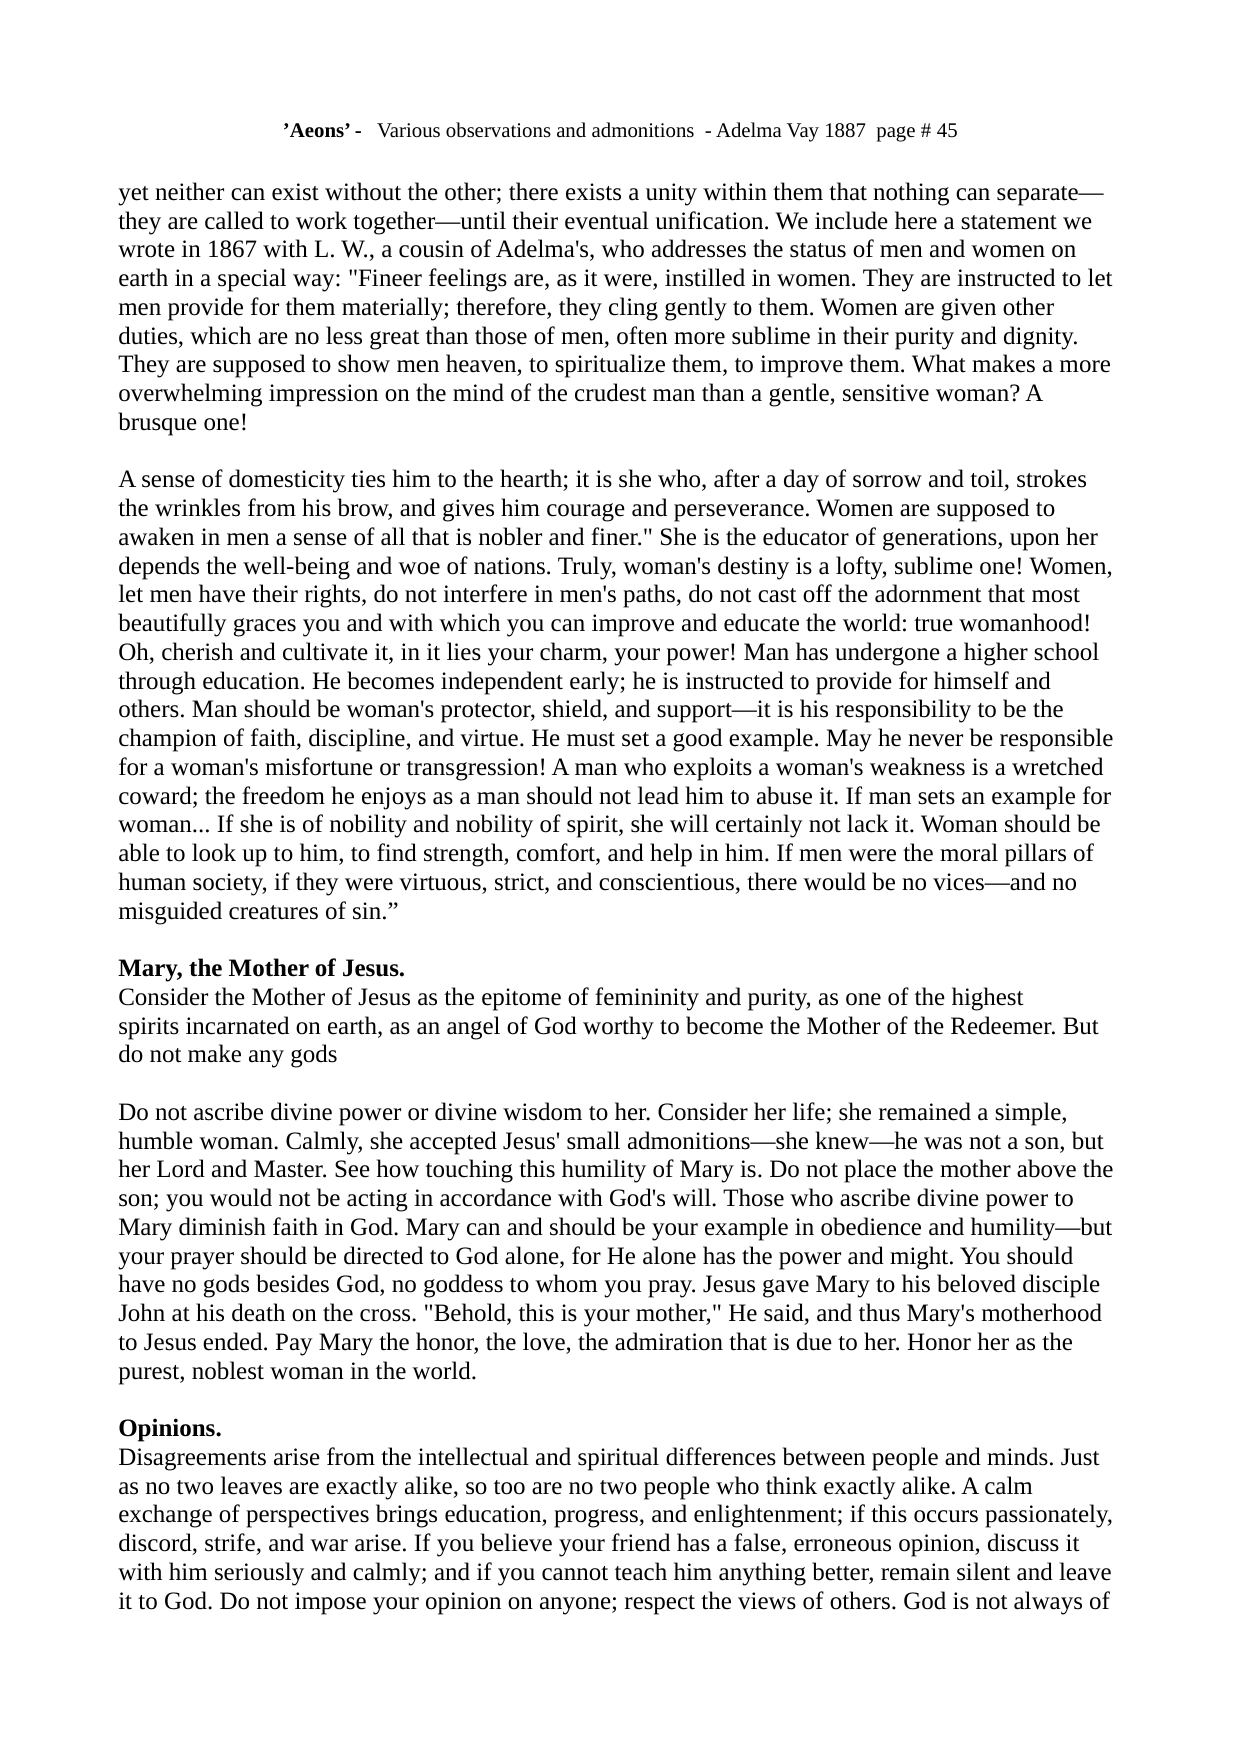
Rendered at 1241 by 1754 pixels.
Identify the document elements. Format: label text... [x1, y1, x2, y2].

text spirits incarnated on earth, as an angel of God worthy to become the Mother of the Redeemer. But do not make any gods [118, 1011, 1122, 1068]
text Opinions. [118, 1413, 1122, 1442]
text Do not ascribe divine power or divine wisdom to her. Consider her life; she remained a simple, humble woman. Calmly, she accepted Jesus' small admonitions—she knew—he was not a son, but her Lord and Master. See how touching this humility of Mary is. Do not place the mother above the son; you would not be acting in accordance with God's will. Those who ascribe divine power to Mary diminish faith in God. Mary can and should be your example in obedience and humility—but your prayer should be directed to God alone, for He alone has the power and might. You should have no gods besides God, no goddess to whom you pray. Jesus gave Mary to his beloved disciple John at his death on the cross. "Behold, this is your mother," He said, and thus Mary's motherhood to Jesus ended. Pay Mary the honor, the love, the admiration that is due to her. Honor her as the purest, noblest woman in the world. [118, 1097, 1122, 1384]
text A sense of domesticity ties him to the hearth; it is she who, after a day of sorrow and toil, strokes the wrinkles from his brow, and gives him courage and perseverance. Women are supposed to awaken in men a sense of all that is nobler and finer." She is the educator of generations, upon her depends the well-being and woe of nations. Truly, woman's destiny is a lofty, sublime one! Women, let men have their rights, do not interfere in men's paths, do not cast off the adornment that most beautifully graces you and with which you can improve and educate the world: true womanhood! Oh, cherish and cultivate it, in it lies your charm, your power! Man has undergone a higher school through education. He becomes independent early; he is instructed to provide for himself and others. Man should be woman's protector, shield, and support—it is his responsibility to be the champion of faith, discipline, and virtue. He must set a good example. May he never be responsible for a woman's misfortune or transgression! A man who exploits a woman's weakness is a wretched coward; the freedom he enjoys as a man should not lead him to abuse it. If man sets an example for woman... If she is of nobility and nobility of spirit, she will certainly not lack it. Woman should be able to look up to him, to find strength, comfort, and help in him. If men were the moral pillars of human society, if they were virtuous, strict, and conscientious, there would be no vices—and no misguided creatures of sin.” [118, 464, 1122, 924]
text yet neither can exist without the other; there exists a unity within them that nothing can separate—they are called to work together—until their eventual unification. We include here a statement we wrote in 1867 with L. W., a cousin of Adelma's, who addresses the status of men and women on earth in a special way: "Fineer feelings are, as it were, instilled in women. They are instructed to let men provide for them materially; therefore, they cling gently to them. Women are given other duties, which are no less great than those of men, often more sublime in their purity and dignity. They are supposed to show men heaven, to spiritualize them, to improve them. What makes a more overwhelming impression on the mind of the crudest man than a gentle, sensitive woman? A brusque one! [118, 177, 1122, 436]
text Consider the Mother of Jesus as the epitome of femininity and purity, as one of the highest [118, 982, 1122, 1011]
text Disagreements arise from the intellectual and spiritual differences between people and minds. Just as no two leaves are exactly alike, so too are no two people who think exactly alike. A calm exchange of perspectives brings education, progress, and enlightenment; if this occurs passionately, discord, strife, and war arise. If you believe your friend has a false, erroneous opinion, discuss it with him seriously and calmly; and if you cannot teach him anything better, remain silent and leave it to God. Do not impose your opinion on anyone; respect the views of others. God is not always of [118, 1442, 1122, 1614]
text Mary, the Mother of Jesus. [118, 953, 1122, 982]
